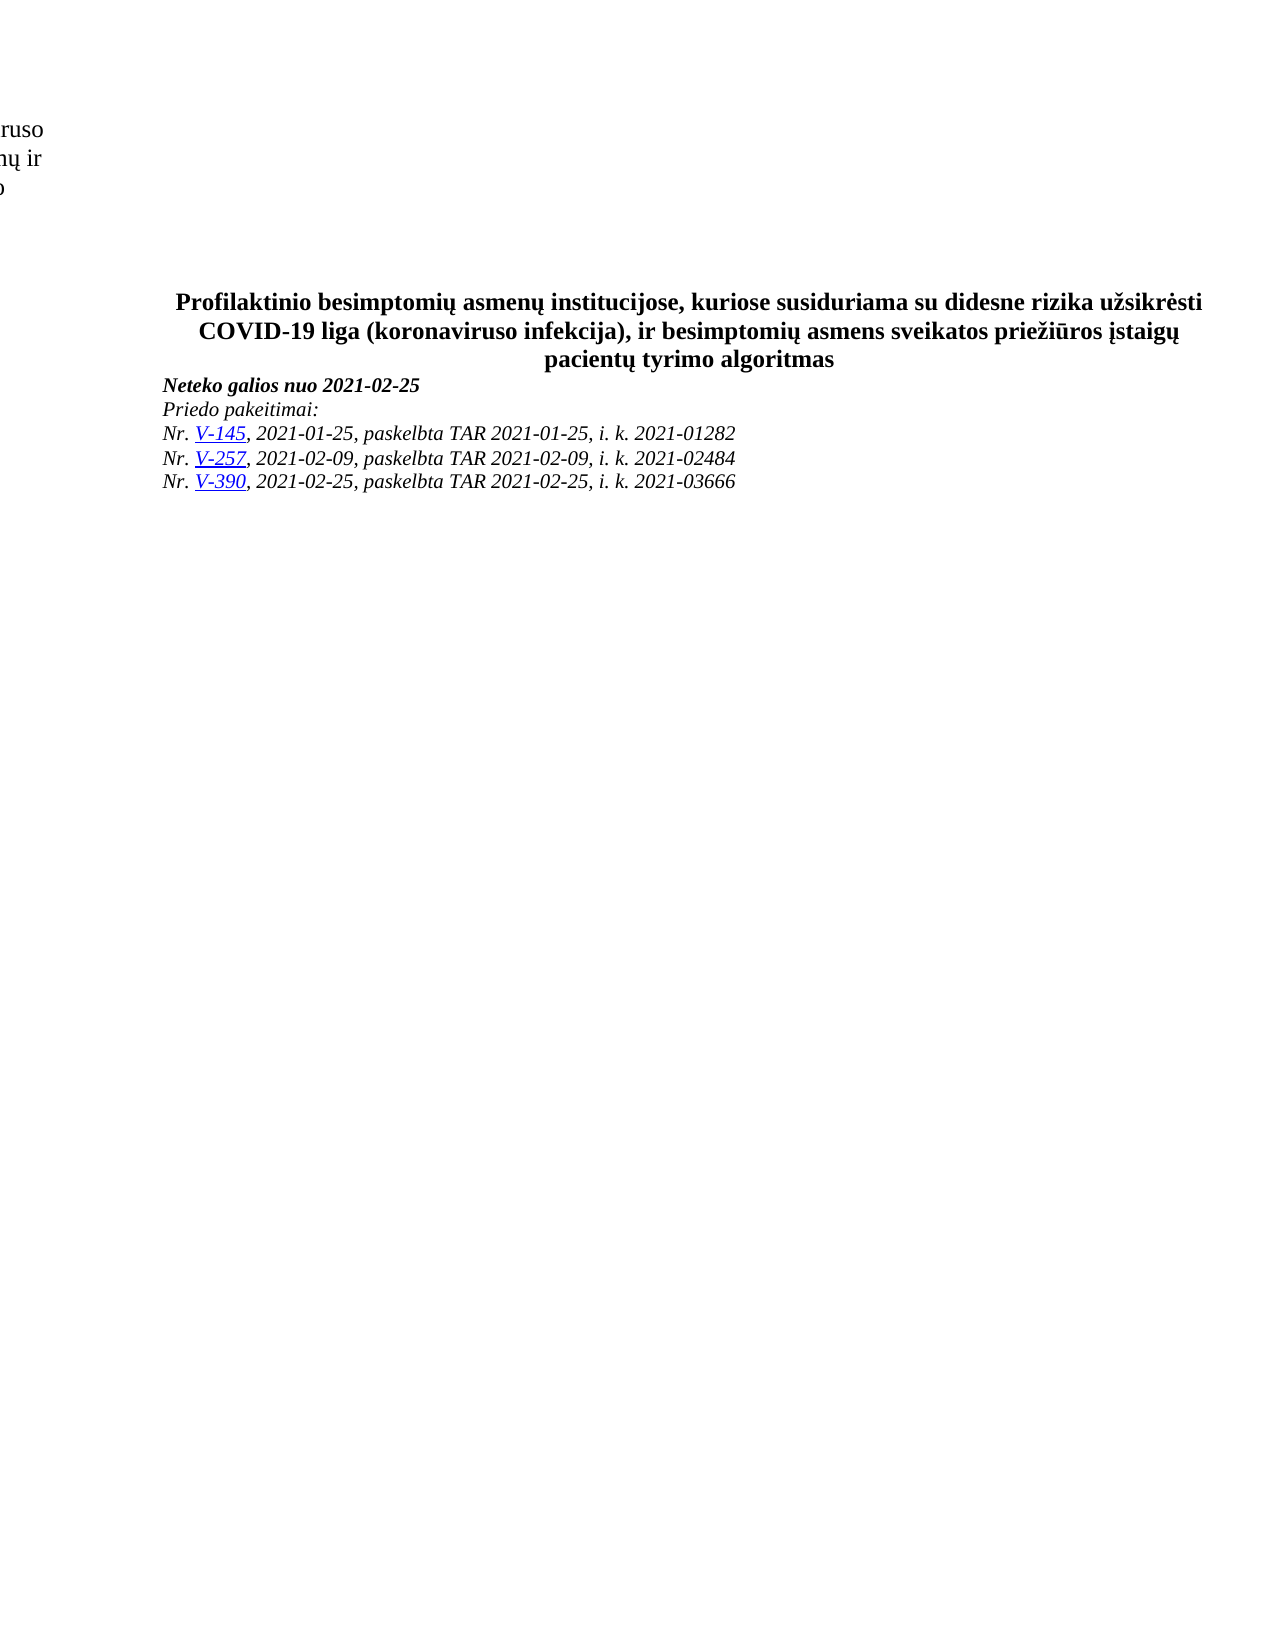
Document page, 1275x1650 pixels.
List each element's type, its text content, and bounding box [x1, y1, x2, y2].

text Nr. V-145, 2021-01-25, paskelbta TAR 2021-01-25, i. k. 2021-01282 [162, 421, 1216, 445]
text 6 priedas [837, 229, 1216, 258]
text Priedo pakeitimai: [162, 397, 1216, 421]
text serologinių tyrimų atlikimo [837, 172, 1216, 201]
text COVID-19 ligos (koronaviruso [837, 114, 1216, 143]
text Profilaktinio besimptomių asmenų institucijose, kuriose susiduriama su didesne rizika užsikrėsti COVID-19 liga (koronaviruso infekcija), ir besimptomių asmens sveikatos priežiūros įstaigų pacientų tyrimo algoritmas [162, 287, 1216, 373]
text Neteko galios nuo 2021-02-25 [162, 373, 1216, 397]
text tvarkos aprašo [837, 201, 1216, 229]
text Nr. V-257, 2021-02-09, paskelbta TAR 2021-02-09, i. k. 2021-02484 [162, 445, 1216, 469]
text infekcijos) nustatymo tyrimų ir [837, 143, 1216, 172]
text Nr. V-390, 2021-02-25, paskelbta TAR 2021-02-25, i. k. 2021-03666 [162, 469, 1216, 493]
